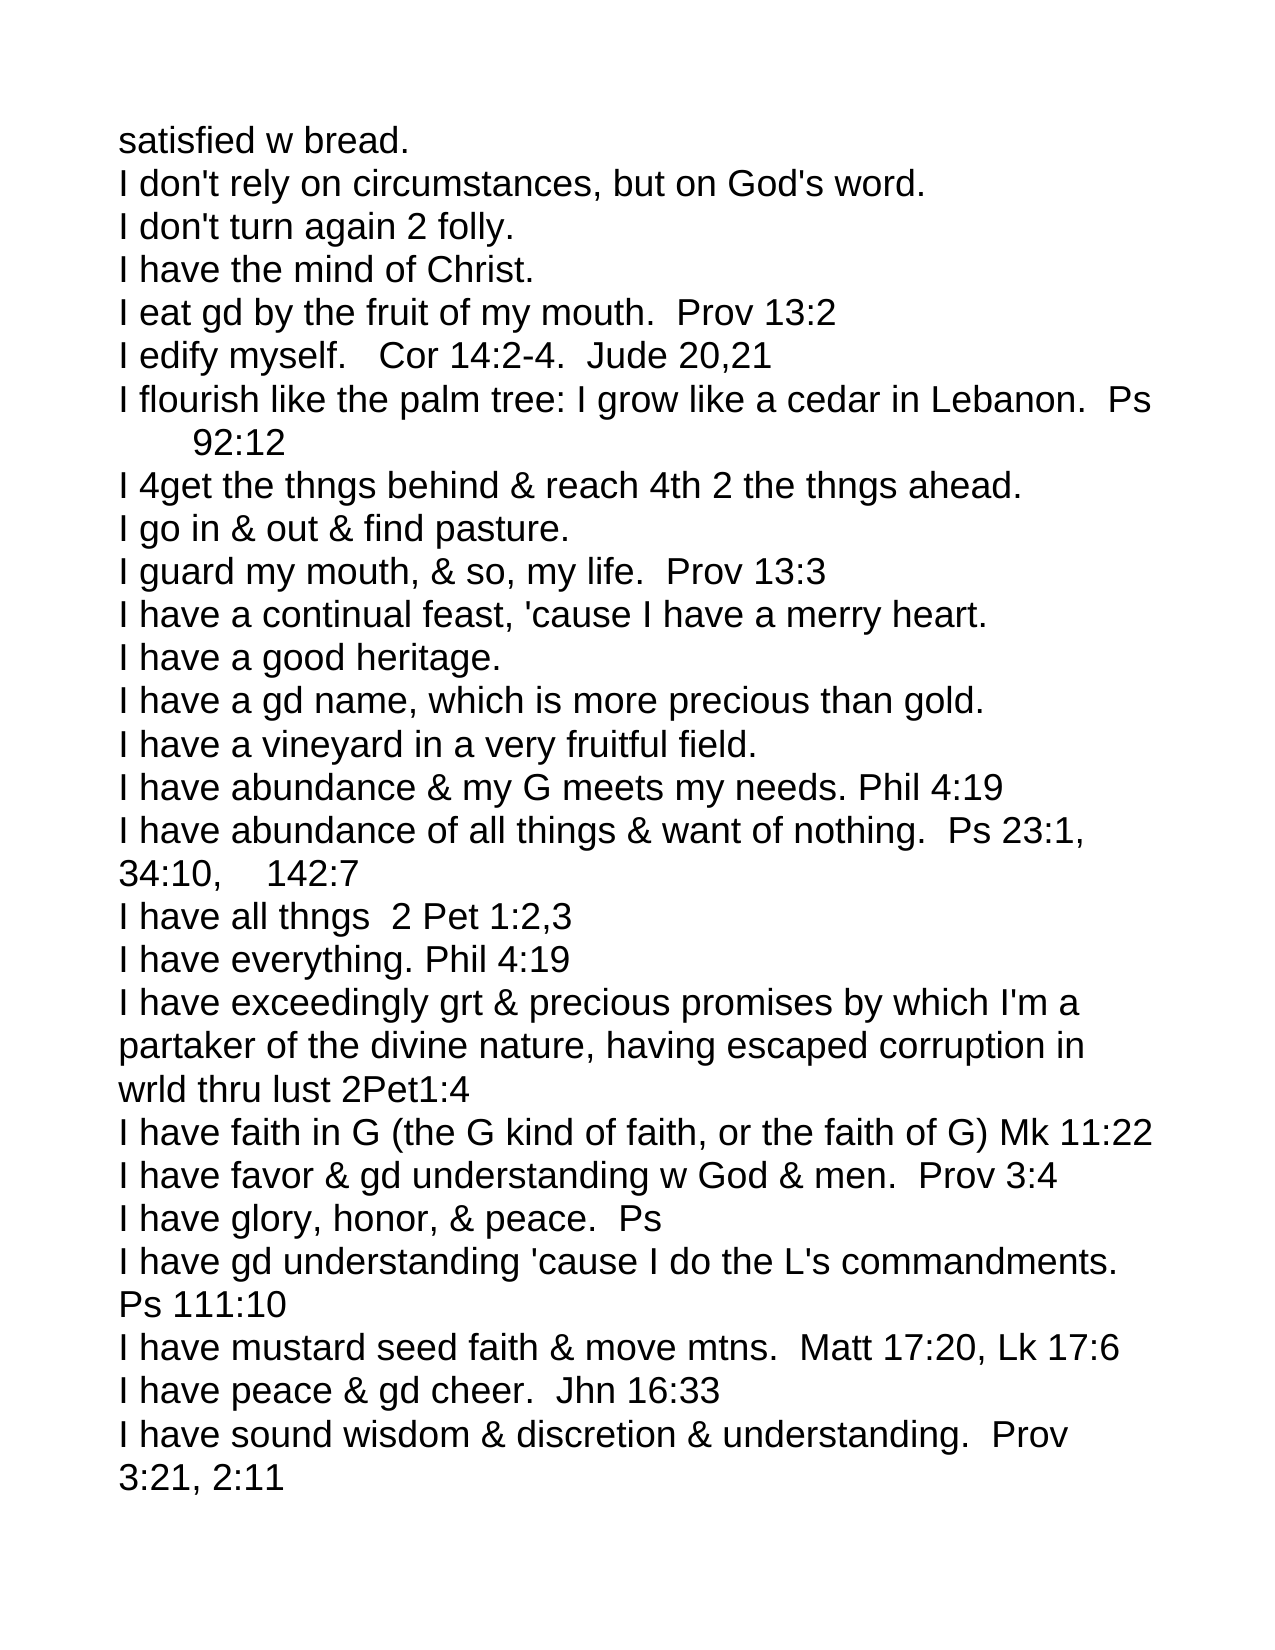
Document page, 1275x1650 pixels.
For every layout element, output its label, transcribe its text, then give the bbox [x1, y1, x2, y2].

text I have a continual feast, 'cause I have a merry heart. [118, 592, 1157, 636]
text I have mustard seed faith & move mtns. Matt 17:20, Lk 17:6 [118, 1326, 1157, 1369]
text I have gd understanding 'cause I do the L's commandments. Ps 111:10 [118, 1239, 1157, 1326]
text I have exceedingly grt & precious promises by which I'm a partaker of the divine nature, having escaped corruption in wrld thru lust 2Pet1:4 [118, 981, 1157, 1110]
text I flourish like the palm tree: I grow like a cedar in Lebanon. Ps 92:12 [118, 377, 1157, 463]
text I have a good heritage. [118, 636, 1157, 679]
text I have faith in G (the G kind of faith, or the faith of G) Mk 11:22 [118, 1110, 1157, 1153]
text I have a vineyard in a very fruitful field. [118, 722, 1157, 765]
text I edify myself. Cor 14:2-4. Jude 20,21 [118, 334, 1157, 377]
text I have favor & gd understanding w God & men. Prov 3:4 [118, 1153, 1157, 1196]
text I have everything. Phil 4:19 [118, 937, 1157, 981]
text I have peace & gd cheer. Jhn 16:33 [118, 1369, 1157, 1412]
text I have abundance & my G meets my needs. Phil 4:19 [118, 765, 1157, 808]
text I have sound wisdom & discretion & understanding. Prov 3:21, 2:11 [118, 1412, 1157, 1498]
text I guard my mouth, & so, my life. Prov 13:3 [118, 549, 1157, 592]
text I have all thngs 2 Pet 1:2,3 [118, 894, 1157, 937]
text I have a gd name, which is more precious than gold. [118, 679, 1157, 722]
text I don't rely on circumstances, but on God's word. [118, 161, 1157, 204]
text I eat gd by the fruit of my mouth. Prov 13:2 [118, 291, 1157, 334]
text I 4get the thngs behind & reach 4th 2 the thngs ahead. [118, 463, 1157, 506]
text I have glory, honor, & peace. Ps [118, 1196, 1157, 1239]
text I go in & out & find pasture. [118, 506, 1157, 549]
text satisfied w bread. [118, 118, 1157, 161]
text I have the mind of Christ. [118, 247, 1157, 291]
text I don't turn again 2 folly. [118, 204, 1157, 247]
text I have abundance of all things & want of nothing. Ps 23:1, 34:10, 142:7 [118, 808, 1157, 894]
